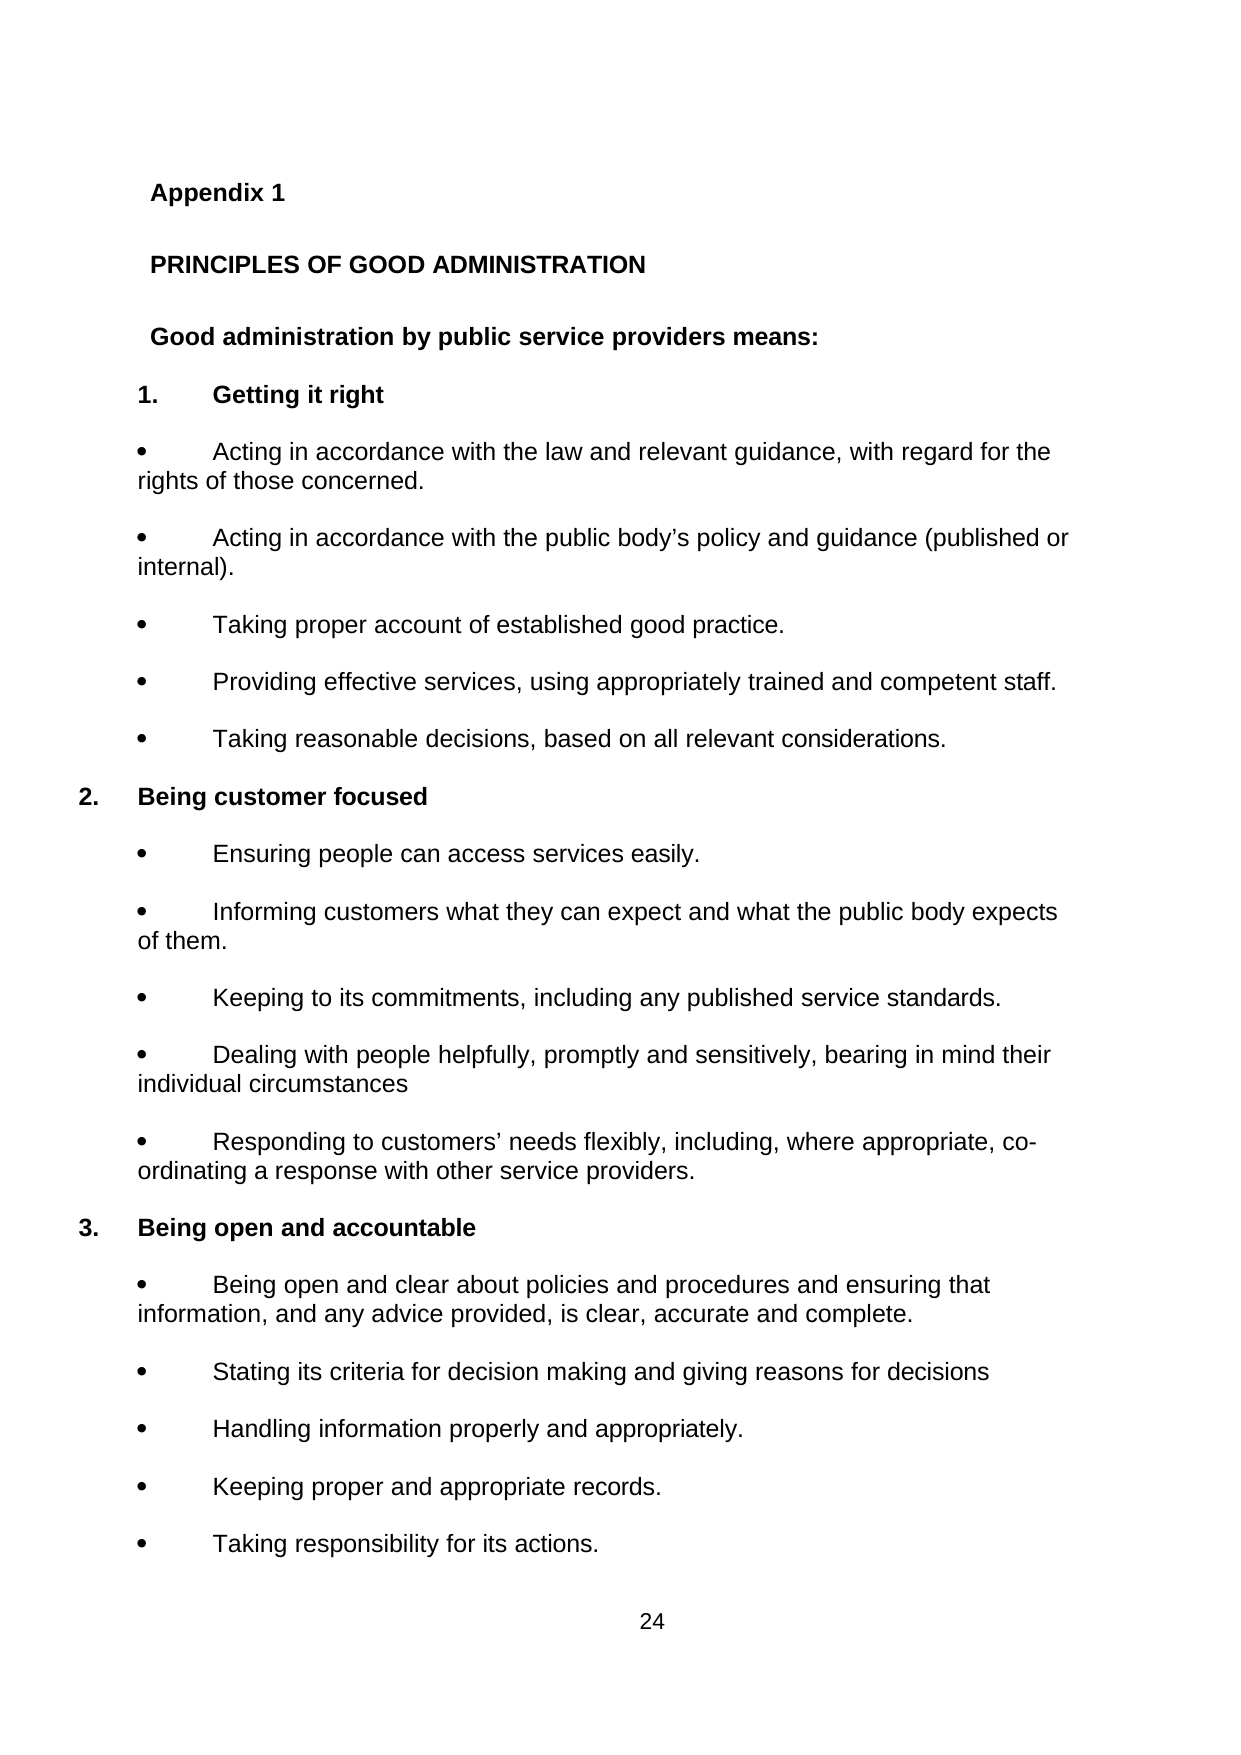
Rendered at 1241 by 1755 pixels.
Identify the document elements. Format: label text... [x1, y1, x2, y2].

list Dealing with people helpfully, promptly and sensitively, bearing in mind their individual circumstances [137, 1041, 1082, 1098]
list Providing effective services, using appropriately trained and competent staff. [137, 667, 1082, 696]
list Acting in accordance with the law and relevant guidance, with regard for the rights of those concerned. [137, 437, 1082, 495]
list Stating its criteria for decision making and giving reasons for decisions [137, 1357, 1082, 1385]
text Appendix 1 [150, 178, 1082, 207]
list Being customer focused [78, 782, 1082, 811]
list Keeping to its commitments, including any published service standards. [137, 983, 1082, 1012]
list Informing customers what they can expect and what the public body expects of them. [137, 897, 1082, 954]
text PRINCIPLES OF GOOD ADMINISTRATION [150, 250, 1082, 279]
list Taking proper account of established good practice. [137, 609, 1082, 638]
list Taking responsibility for its actions. [137, 1529, 1082, 1558]
list Keeping proper and appropriate records. [137, 1472, 1082, 1501]
list Ensuring people can access services easily. [137, 839, 1082, 868]
list Responding to customers’ needs flexibly, including, where appropriate, co-ordinating a response with other service providers. [137, 1127, 1082, 1184]
list Getting it right [137, 380, 1082, 408]
list Handling information properly and appropriately. [137, 1414, 1082, 1443]
list Acting in accordance with the public body’s policy and guidance (published or internal). [137, 523, 1082, 581]
list Taking reasonable decisions, based on all relevant considerations. [137, 724, 1082, 753]
list Being open and accountable [78, 1213, 1082, 1242]
list Being open and clear about policies and procedures and ensuring that information, and any advice provided, is clear, accurate and complete. [137, 1271, 1082, 1328]
text Good administration by public service providers means: [150, 322, 1082, 351]
